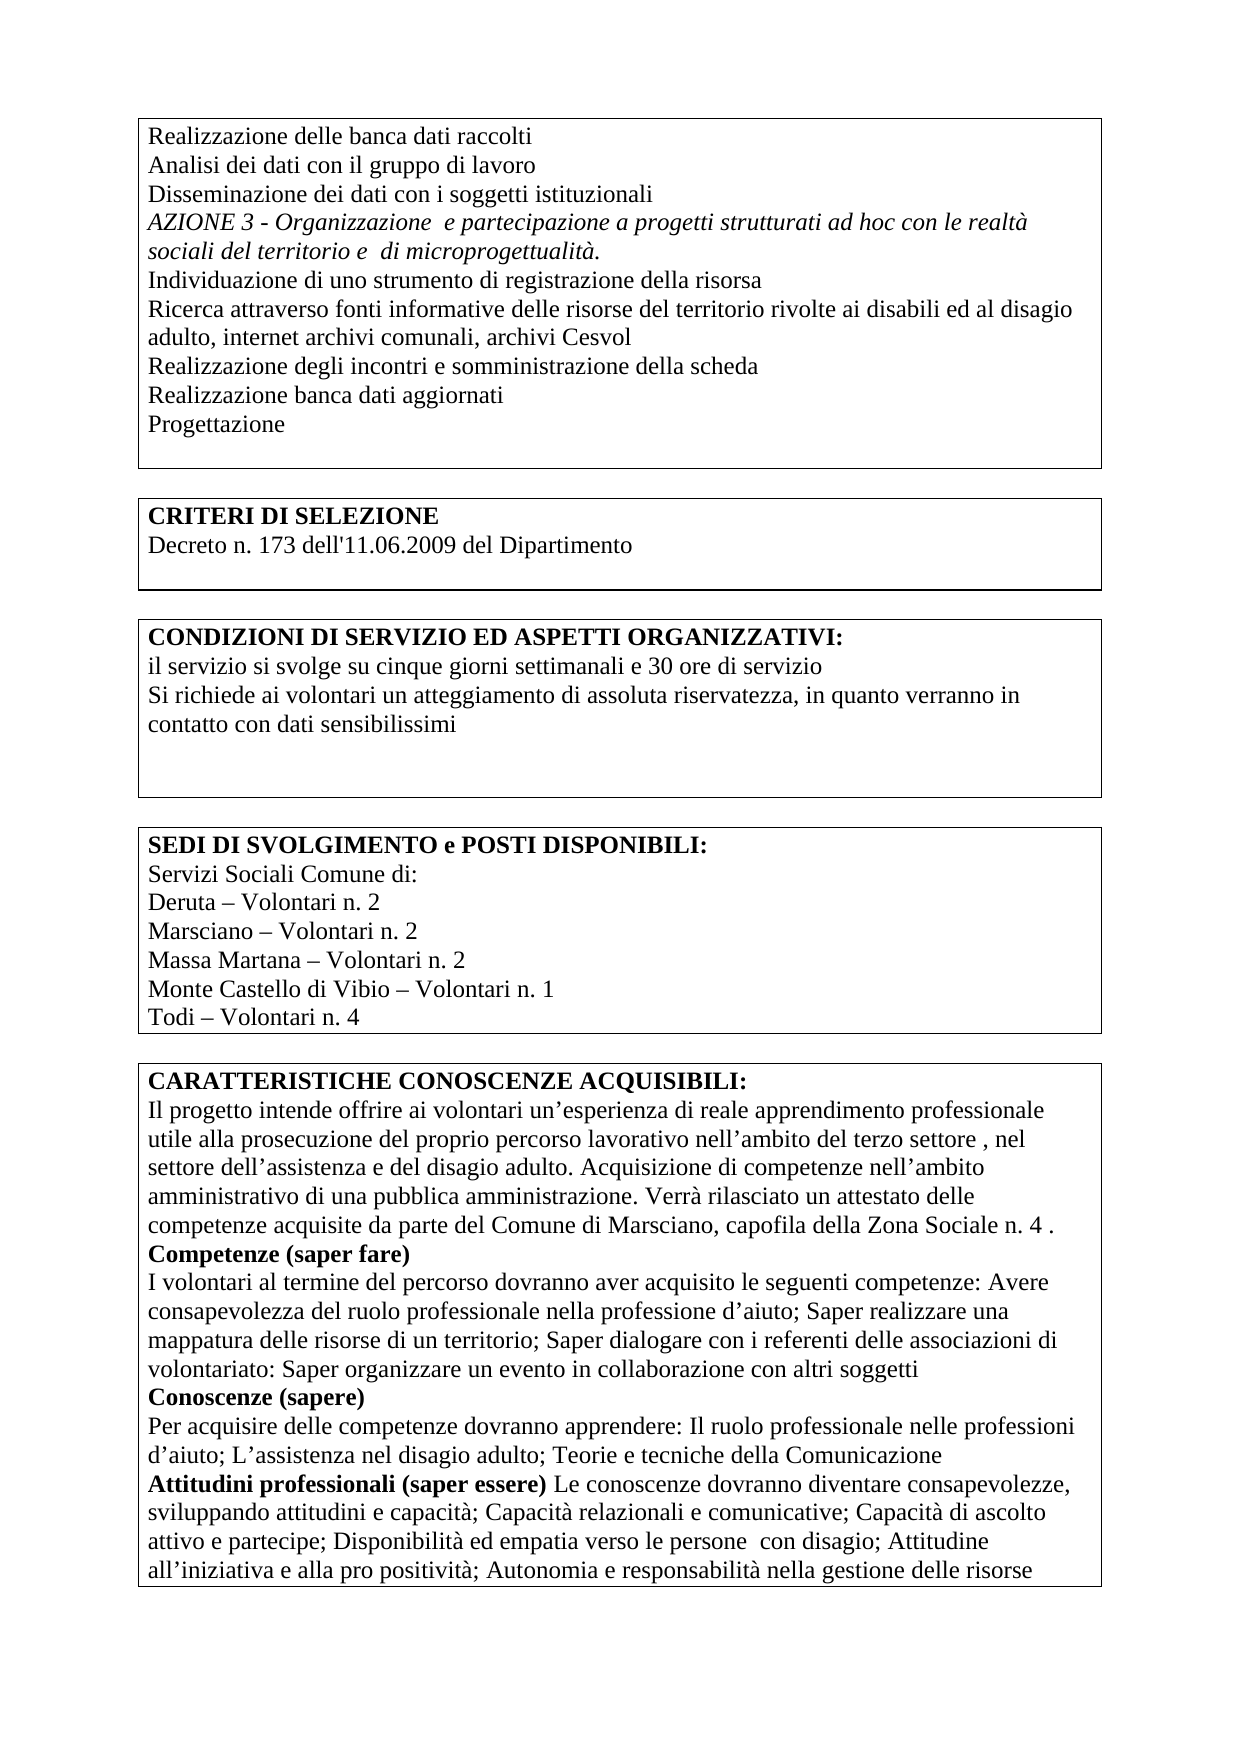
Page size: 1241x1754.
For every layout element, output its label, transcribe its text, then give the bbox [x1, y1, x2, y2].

text CARATTERISTICHE CONOSCENZE ACQUISIBILI: [139, 1064, 1101, 1095]
text Progettazione [148, 409, 1092, 437]
text Monte Castello di Vibio – Volontari n. 1 [148, 974, 1092, 999]
text Deruta – Volontari n. 2 [148, 887, 1092, 916]
text il servizio si svolge su cinque giorni settimanali e 30 ore di servizio [148, 651, 1092, 680]
text Analisi dei dati con il gruppo di lavoro [148, 150, 1092, 179]
text CRITERI DI SELEZIONE [139, 499, 1101, 530]
text Marsciano – Volontari n. 2 [148, 916, 1092, 945]
text Il progetto intende offrire ai volontari un’esperienza di reale apprendimento professionale utile alla prosecuzione del proprio percorso lavorativo nell’ambito del terzo settore , nel settore dell’assistenza e del disagio adulto. Acquisizione di competenze nell’ambito amministrativo di una pubblica amministrazione. Verrà rilasciato un attestato delle competenze acquisite da parte del Comune di Marsciano, capofila della Zona Sociale n. 4 . Competenze (saper fare) [148, 1095, 1092, 1267]
text I volontari al termine del percorso dovranno aver acquisito le seguenti competenze: Avere consapevolezza del ruolo professionale nella professione d’aiuto; Saper realizzare una mappatura delle risorse di un territorio; Saper dialogare con i referenti delle associazioni di volontariato: Saper organizzare un evento in collaborazione con altri soggetti [148, 1267, 1092, 1382]
text Massa Martana – Volontari n. 2 [148, 945, 1092, 974]
text Servizi Sociali Comune di: [148, 859, 1092, 887]
text Per acquisire delle competenze dovranno apprendere: Il ruolo professionale nelle professioni d’aiuto; L’assistenza nel disagio adulto; Teorie e tecniche della Comunicazione [148, 1411, 1092, 1466]
text Conoscenze (sapere) [148, 1382, 1092, 1411]
text Realizzazione banca dati aggiornati [148, 380, 1092, 409]
text Decreto n. 173 dell'11.06.2009 del Dipartimento [148, 530, 1092, 559]
text Ricerca attraverso fonti informative delle risorse del territorio rivolte ai disabili ed al disagio adulto, internet archivi comunali, archivi Cesvol [148, 294, 1092, 351]
text Si richiede ai volontari un atteggiamento di assoluta riservatezza, in quanto verranno in contatto con dati sensibilissimi [148, 680, 1092, 737]
text SEDI DI SVOLGIMENTO e POSTI DISPONIBILI: [139, 828, 1101, 859]
text Attitudini professionali (saper essere) Le conoscenze dovranno diventare consapevolezze, sviluppando attitudini e capacità; Capacità relazionali e comunicative; Capacità di ascolto attivo e partecipe; Disponibilità ed empatia verso le persone con disagio; Attitudine all’iniziativa e alla pro positività; Autonomia e responsabilità nella gestione delle risorse [139, 1466, 1101, 1586]
text CONDIZIONI DI SERVIZIO ED ASPETTI ORGANIZZATIVI: [139, 620, 1101, 651]
text Realizzazione degli incontri e somministrazione della scheda [148, 351, 1092, 380]
text Todi – Volontari n. 4 [139, 999, 1101, 1033]
text Individuazione di uno strumento di registrazione della risorsa [148, 265, 1092, 294]
text Disseminazione dei dati con i soggetti istituzionali [148, 179, 1092, 207]
text Realizzazione delle banca dati raccolti [139, 119, 1101, 150]
text AZIONE 3 - Organizzazione e partecipazione a progetti strutturati ad hoc con le realtà sociali del territorio e di microprogettualità. [148, 207, 1092, 265]
